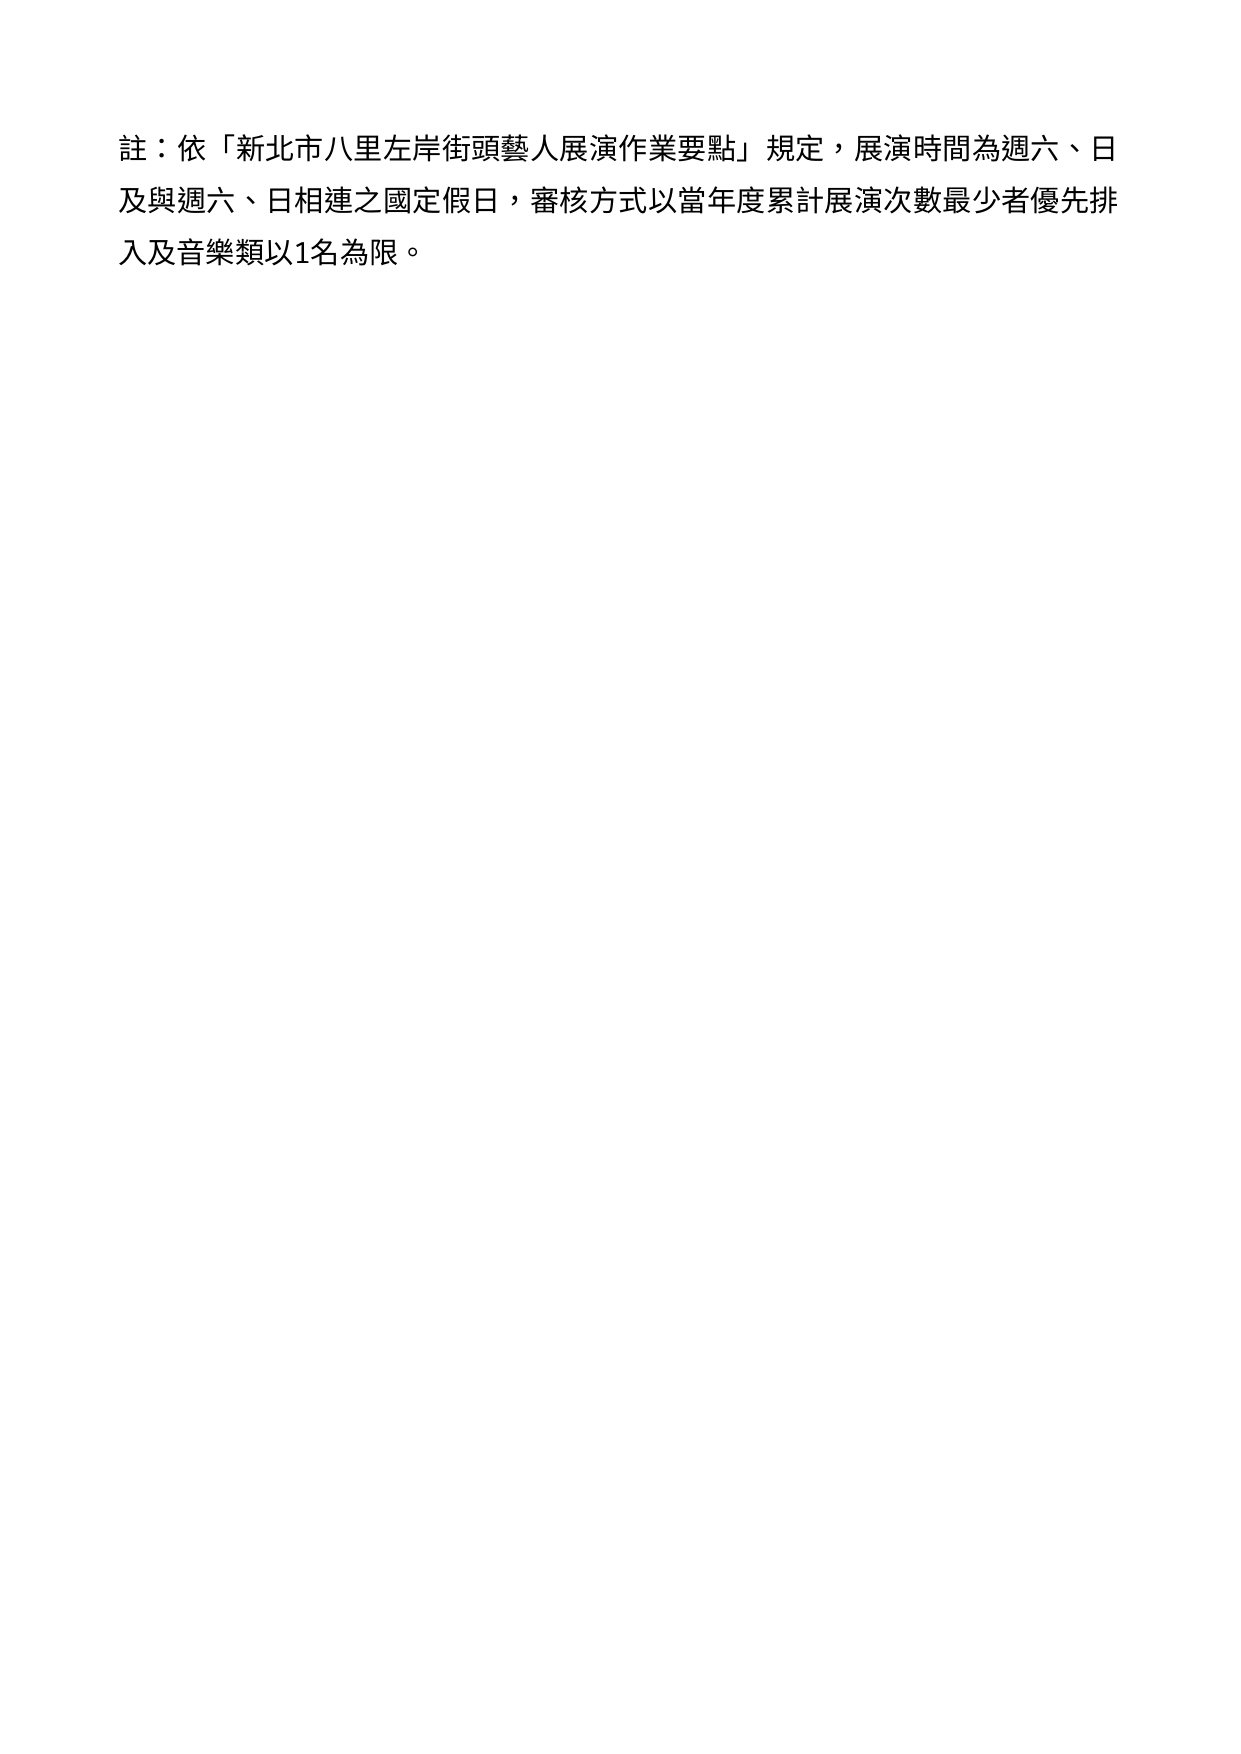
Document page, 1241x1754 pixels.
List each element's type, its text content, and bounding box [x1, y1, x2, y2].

text 註：依「新北市八里左岸街頭藝人展演作業要點」規定，展演時間為週六、日及與週六、日相連之國定假日，審核方式以當年度累計展演次數最少者優先排入及音樂類以1名為限。 [118, 118, 1122, 274]
